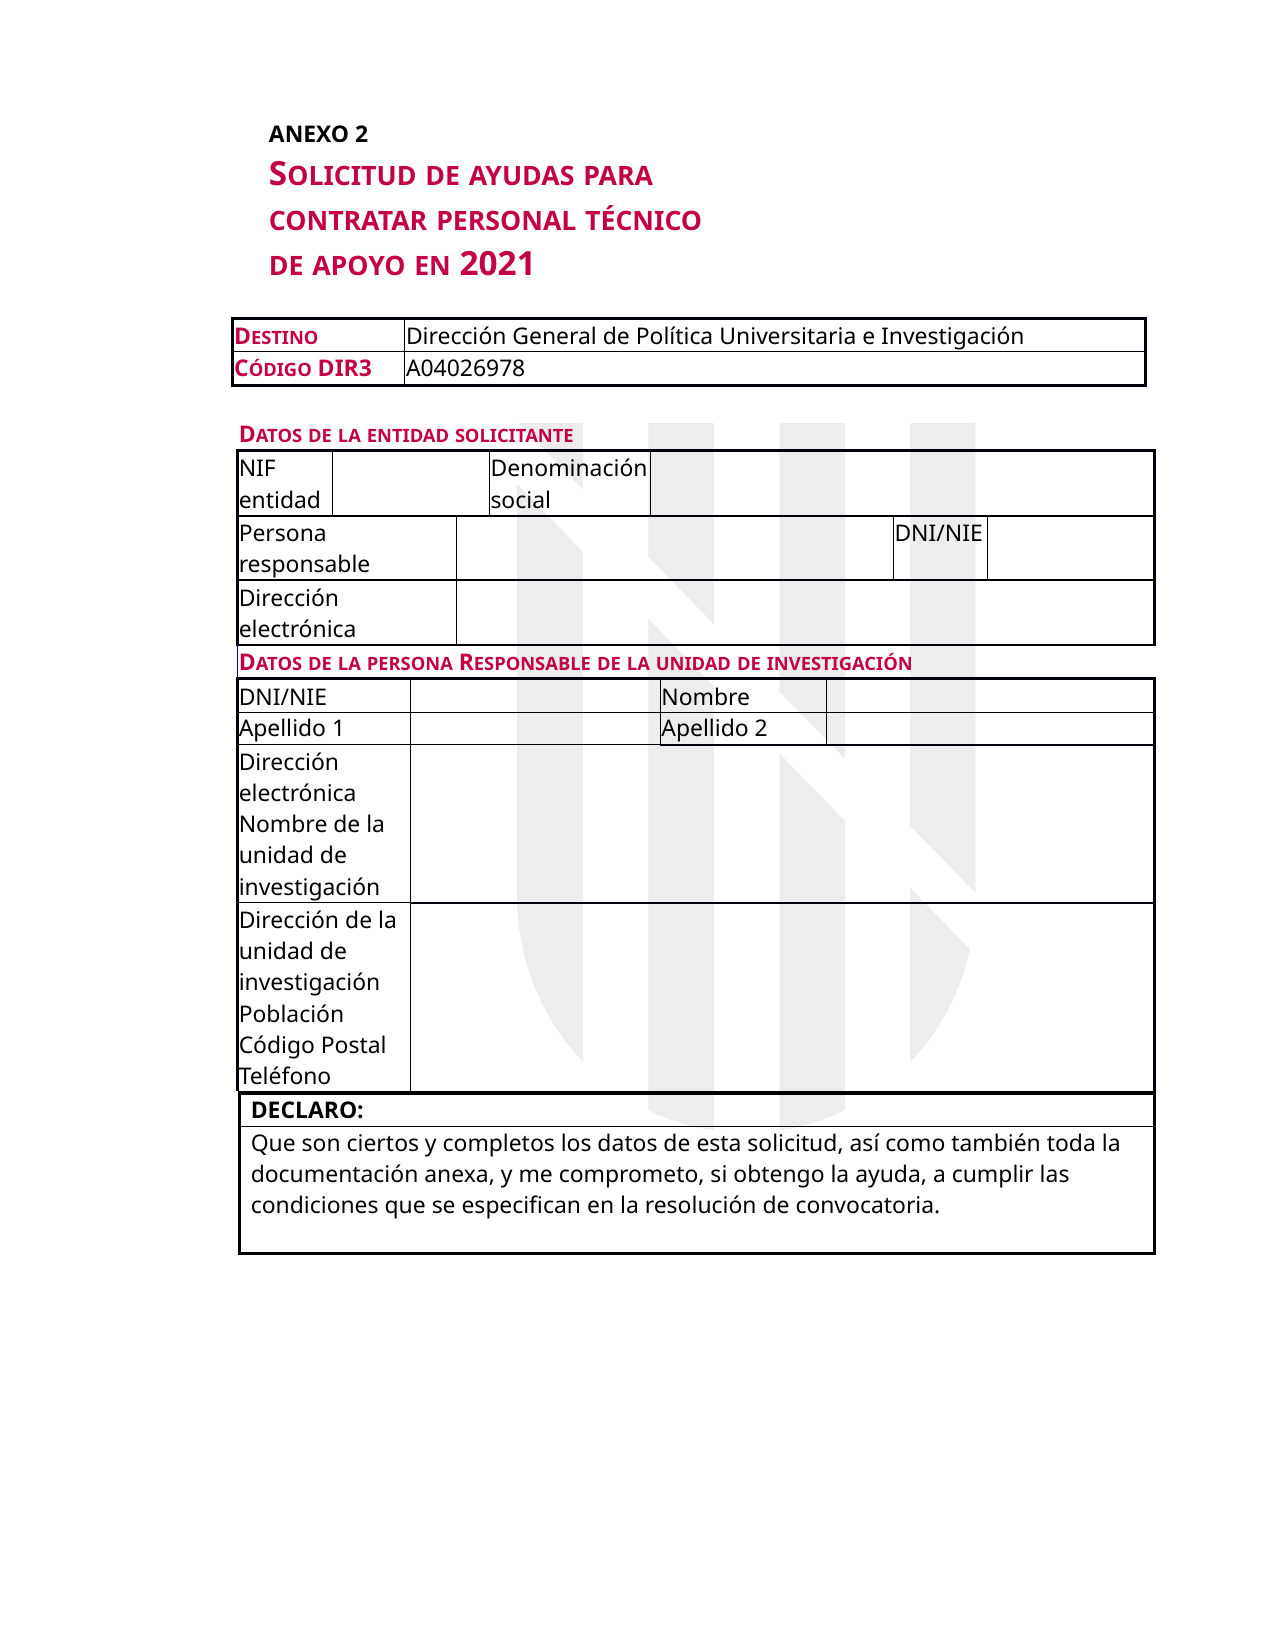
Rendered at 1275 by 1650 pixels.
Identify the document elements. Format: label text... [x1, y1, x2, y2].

table_cell Dirección electrónica [239, 745, 410, 808]
table_cell [457, 581, 516, 644]
table_cell Código DIR3 [234, 352, 404, 383]
table_header Destino [234, 320, 404, 351]
picture [516, 713, 660, 744]
table_cell [976, 746, 1153, 808]
table_cell [411, 713, 516, 743]
table_cell [976, 713, 1153, 743]
picture [894, 517, 976, 579]
table_header Dirección General de Política Universitaria e Investigación [405, 320, 1144, 351]
table_cell Datos de la persona Responsable de la unidad de investigación [976, 646, 1140, 677]
table_cell Persona responsable [239, 517, 456, 579]
table_cell [976, 680, 1153, 712]
text ANEXO 2 [269, 118, 1158, 149]
picture [661, 713, 826, 744]
table_cell Que son ciertos y completos los datos de esta solicitud, así como también toda la documentación anexa, y me comprometo, si obtengo la ayuda, a cumplir las condiciones que se especifican en la resolución de convocatoria. [241, 1127, 1153, 1252]
table_cell Denominación social [490, 452, 516, 515]
picture [651, 452, 976, 515]
table_cell Código Postal [239, 1029, 410, 1060]
table_header [1148, 418, 1154, 449]
table_cell [976, 808, 1153, 902]
table_cell [457, 517, 516, 579]
table_cell [976, 1060, 1153, 1091]
table_cell [411, 680, 516, 712]
table_cell Datos de la persona Responsable de la unidad de investigación [238, 646, 516, 677]
table_cell [1148, 646, 1154, 677]
picture [827, 713, 976, 744]
table_cell [988, 517, 1153, 579]
text Solicitud de ayudas para [269, 149, 1158, 195]
table_header [1140, 418, 1148, 449]
table_cell Apellido 1 [239, 713, 410, 743]
table_cell NIF entidad [239, 452, 332, 515]
table_cell A04026978 [405, 352, 1144, 383]
table_cell [411, 808, 516, 902]
picture [516, 1095, 976, 1126]
table_cell Dirección electrónica [239, 581, 456, 644]
picture [516, 581, 976, 644]
table_cell [976, 998, 1153, 1029]
picture [516, 680, 660, 712]
table_cell [333, 452, 489, 515]
picture [516, 423, 976, 449]
text contratar personal técnico [269, 195, 1158, 240]
table_cell Población [239, 998, 410, 1029]
table_cell [976, 904, 1153, 998]
table_header DECLARO: [241, 1095, 516, 1126]
table_cell [411, 745, 516, 808]
table_cell Dirección de la unidad de investigación [239, 903, 410, 998]
table_cell [976, 581, 1153, 644]
table_cell DNI/NIE [976, 517, 987, 579]
table_cell DNI/NIE [239, 680, 410, 712]
table_cell Nombre de la unidad de investigación [239, 808, 410, 902]
picture [516, 646, 976, 677]
picture [661, 680, 826, 712]
table_cell [976, 452, 1153, 515]
table_header [976, 1095, 1153, 1126]
table_cell [411, 998, 516, 1029]
picture [516, 452, 650, 515]
picture [516, 517, 893, 579]
table_cell [411, 1029, 516, 1060]
table_cell [976, 1029, 1153, 1060]
table_cell [411, 1060, 516, 1091]
picture [516, 745, 976, 902]
table_cell [411, 904, 516, 998]
table_cell Teléfono [239, 1060, 410, 1091]
picture [827, 680, 976, 712]
table_header Datos de la entidad solicitante [238, 418, 1140, 449]
text de apoyo en 2021 [269, 240, 1158, 286]
picture [516, 904, 976, 1091]
table_cell [1140, 646, 1148, 677]
